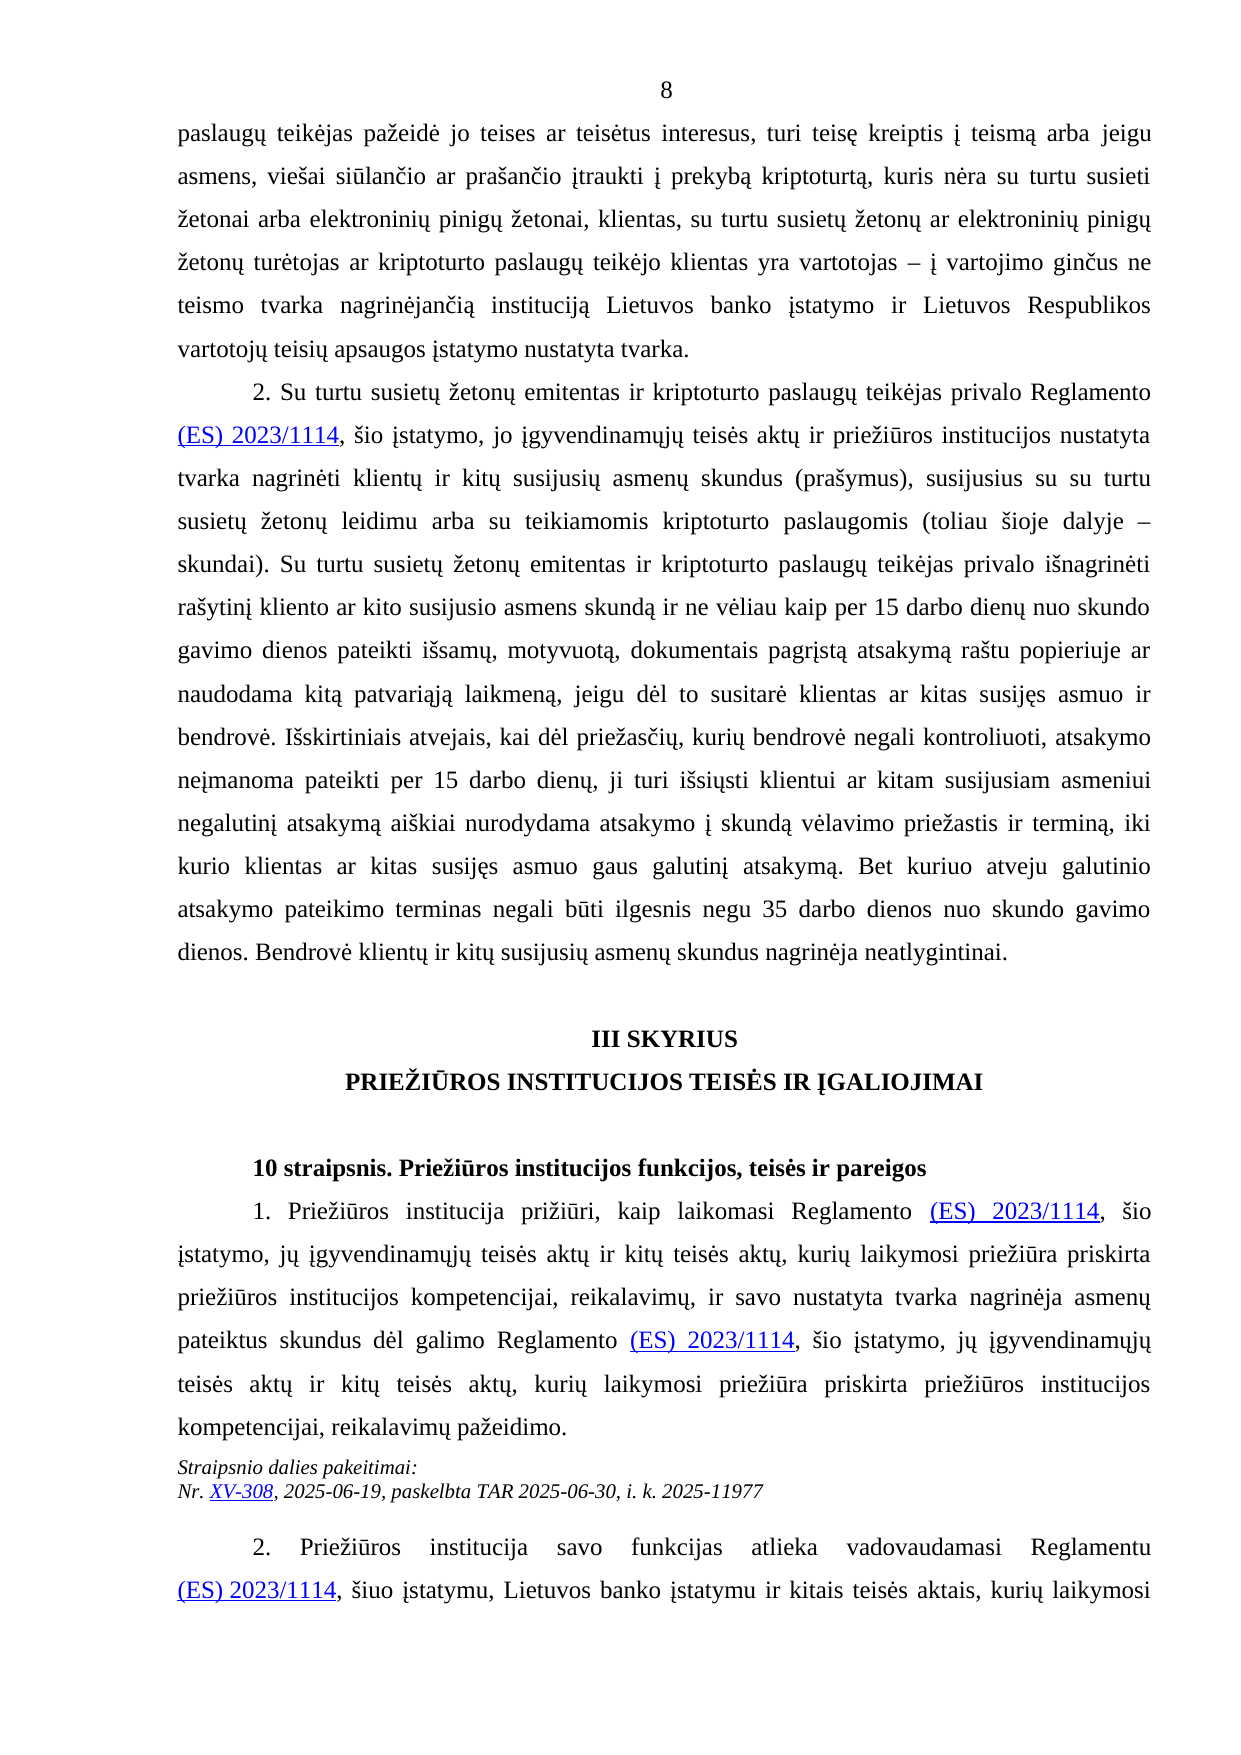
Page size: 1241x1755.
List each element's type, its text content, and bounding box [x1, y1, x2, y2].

text paslaugų teikėjas pažeidė jo teises ar teisėtus interesus, turi teisę kreiptis į teismą arba jeigu asmens, viešai siūlančio ar prašančio įtraukti į prekybą kriptoturtą, kuris nėra su turtu susieti žetonai arba elektroninių pinigų žetonai, klientas, su turtu susietų žetonų ar elektroninių pinigų žetonų turėtojas ar kriptoturto paslaugų teikėjo klientas yra vartotojas – į vartojimo ginčus ne teismo tvarka nagrinėjančią instituciją Lietuvos banko įstatymo ir Lietuvos Respublikos vartotojų teisių apsaugos įstatymo nustatyta tvarka. [177, 118, 1152, 362]
text Straipsnio dalies pakeitimai: [177, 1455, 1152, 1479]
text III SKYRIUS [177, 1024, 1152, 1052]
text 1. Priežiūros institucija prižiūri, kaip laikomasi Reglamento (ES) 2023/1114, šio įstatymo, jų įgyvendinamųjų teisės aktų ir kitų teisės aktų, kurių laikymosi priežiūra priskirta priežiūros institucijos kompetencijai, reikalavimų, ir savo nustatyta tvarka nagrinėja asmenų pateiktus skundus dėl galimo Reglamento (ES) 2023/1114, šio įstatymo, jų įgyvendinamųjų teisės aktų ir kitų teisės aktų, kurių laikymosi priežiūra priskirta priežiūros institucijos kompetencijai, reikalavimų pažeidimo. [177, 1196, 1152, 1441]
text 10 straipsnis. Priežiūros institucijos funkcijos, teisės ir pareigos [177, 1153, 1152, 1182]
text 2. Su turtu susietų žetonų emitentas ir kriptoturto paslaugų teikėjas privalo Reglamento (ES) 2023/1114, šio įstatymo, jo įgyvendinamųjų teisės aktų ir priežiūros institucijos nustatyta tvarka nagrinėti klientų ir kitų susijusių asmenų skundus (prašymus), susijusius su su turtu susietų žetonų leidimu arba su teikiamomis kriptoturto paslaugomis (toliau šioje dalyje – skundai). Su turtu susietų žetonų emitentas ir kriptoturto paslaugų teikėjas privalo išnagrinėti rašytinį kliento ar kito susijusio asmens skundą ir ne vėliau kaip per 15 darbo dienų nuo skundo gavimo dienos pateikti išsamų, motyvuotą, dokumentais pagrįstą atsakymą raštu popieriuje ar naudodama kitą patvariąją laikmeną, jeigu dėl to susitarė klientas ar kitas susijęs asmuo ir bendrovė. Išskirtiniais atvejais, kai dėl priežasčių, kurių bendrovė negali kontroliuoti, atsakymo neįmanoma pateikti per 15 darbo dienų, ji turi išsiųsti klientui ar kitam susijusiam asmeniui negalutinį atsakymą aiškiai nurodydama atsakymo į skundą vėlavimo priežastis ir terminą, iki kurio klientas ar kitas susijęs asmuo gaus galutinį atsakymą. Bet kuriuo atveju galutinio atsakymo pateikimo terminas negali būti ilgesnis negu 35 darbo dienos nuo skundo gavimo dienos. Bendrovė klientų ir kitų susijusių asmenų skundus nagrinėja neatlygintinai. [177, 377, 1152, 966]
text Nr. XV-308, 2025-06-19, paskelbta TAR 2025-06-30, i. k. 2025-11977 [177, 1479, 1152, 1503]
text PRIEŽIŪROS INSTITUCIJOS TEISĖS IR ĮGALIOJIMAI [177, 1067, 1152, 1096]
text 2. Priežiūros institucija savo funkcijas atlieka vadovaudamasi Reglamentu (ES) 2023/1114, šiuo įstatymu, Lietuvos banko įstatymu ir kitais teisės aktais, kurių laikymosi [177, 1532, 1152, 1604]
